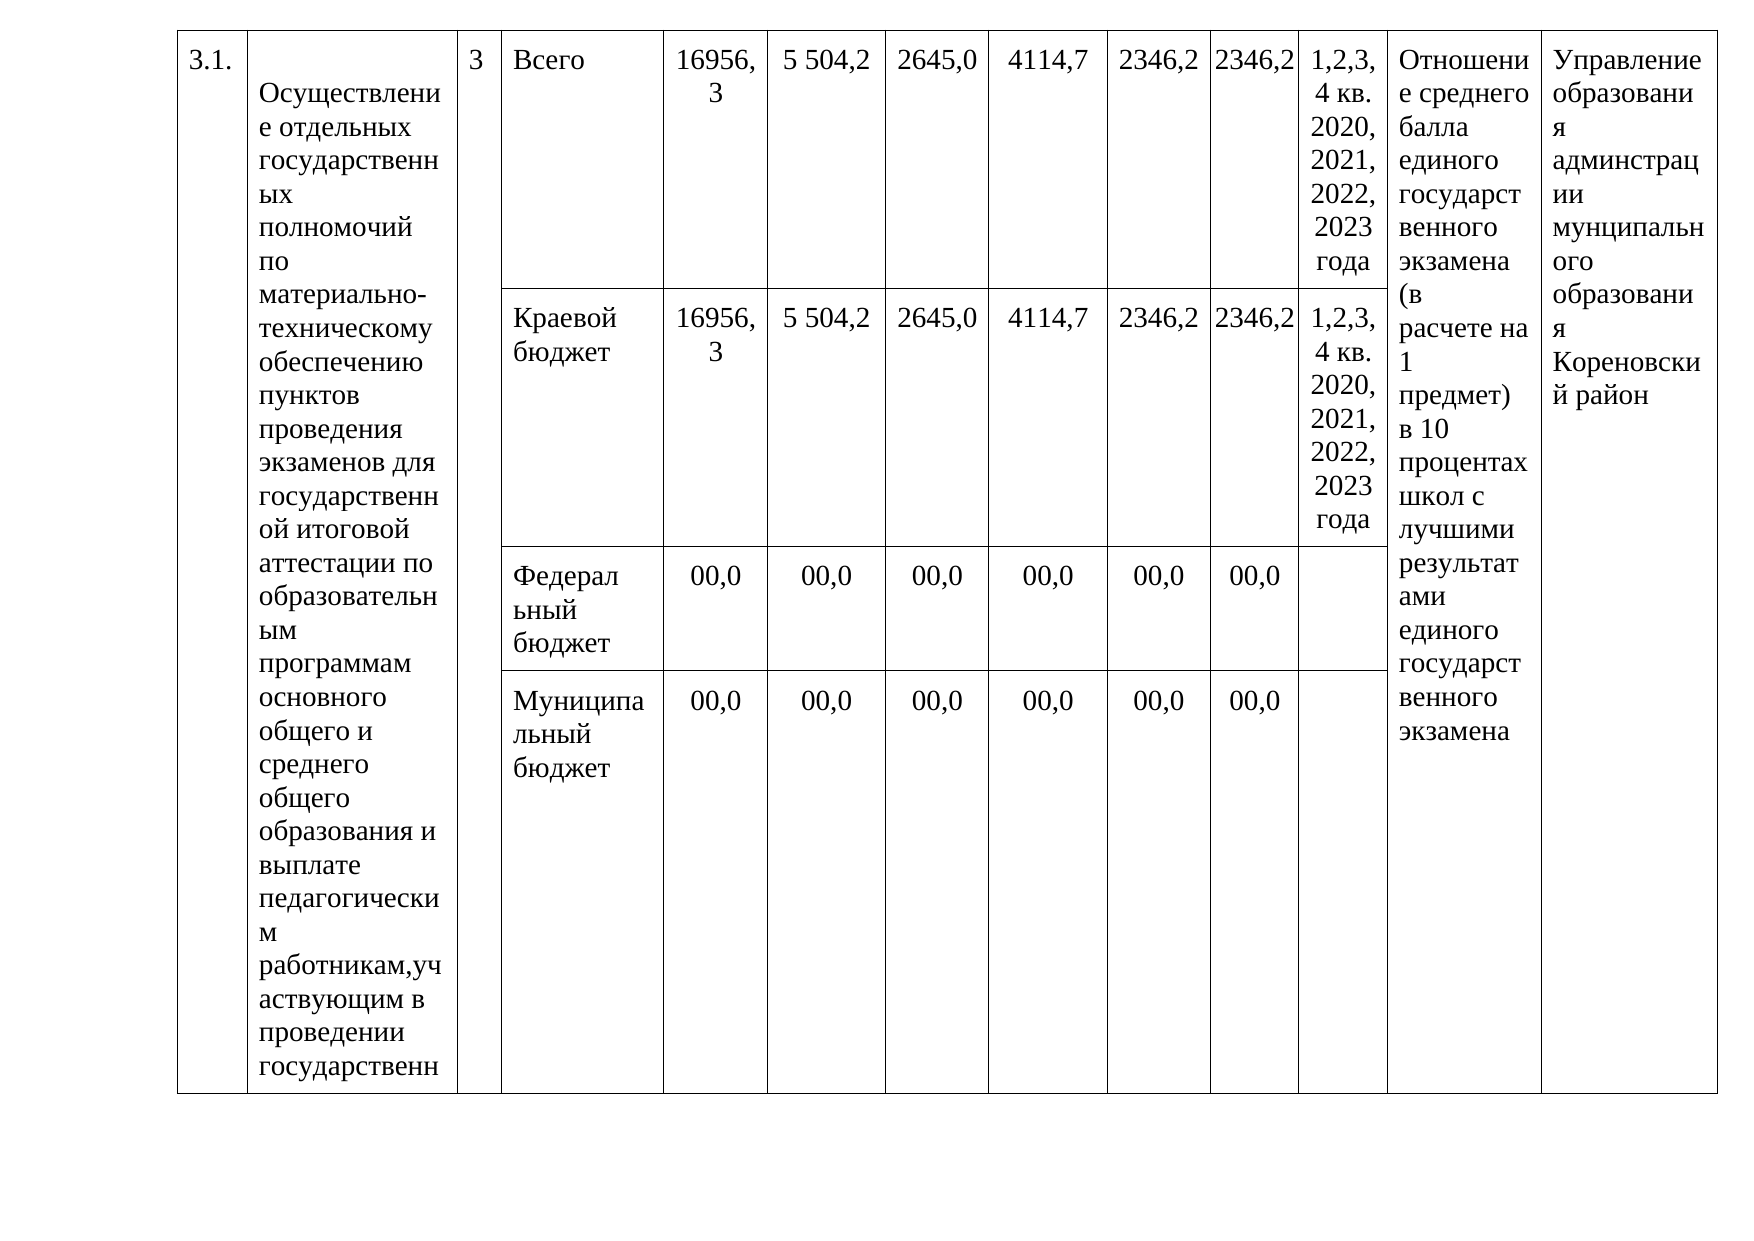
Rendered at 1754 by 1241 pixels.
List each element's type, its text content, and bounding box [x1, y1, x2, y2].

table_cell 4114,7 [989, 289, 1107, 546]
table_cell Муниципальный бюджет [502, 671, 663, 1093]
table_cell 16956,3 [664, 289, 767, 546]
table_cell 2346,2 [1211, 289, 1298, 546]
table_header Отношение среднего балла единого государст венного экзамена (в расчете на 1 предмет) в 10 процентах школ с лучшими результатами единого государственного экзамена [1388, 31, 1541, 1093]
table_header Всего [502, 31, 663, 288]
table_cell 00,0 [1108, 547, 1210, 670]
table_cell 5 504,2 [768, 289, 885, 546]
table_header 16956,3 [664, 31, 767, 288]
table_header Осуществление отдельных государственных полномочий по материально-техническому обеспечению пунктов проведения экзаменов для государственной итоговой аттестации по образовательным программам основного общего и среднего общего образования и выплате педагогическим работникам,участвующим в проведении государственной итоговой аттестации по образователь- [248, 31, 457, 1093]
table_cell 1,2,3,4 кв. 2020, 2021, 2022, 2023 года [1299, 289, 1387, 546]
table_cell 2346,2 [1108, 289, 1210, 546]
table_header 3 [458, 31, 501, 1093]
table_header 2346,2 [1108, 31, 1210, 288]
table_cell [1299, 671, 1387, 1093]
table_header 3.1. [178, 31, 247, 1093]
table_cell 00,0 [989, 671, 1107, 1093]
table_cell Федерал ьный бюджет [502, 547, 663, 670]
table_header 2346,2 [1211, 31, 1298, 288]
table_cell [1299, 547, 1387, 670]
table_cell 00,0 [768, 671, 885, 1093]
table_cell 00,0 [1211, 547, 1298, 670]
table_header 4114,7 [989, 31, 1107, 288]
table_header Управление образования админстрации мунципального образования Кореновский район [1542, 31, 1717, 1093]
table_cell 00,0 [664, 547, 767, 670]
table_cell 00,0 [768, 547, 885, 670]
table_cell 00,0 [989, 547, 1107, 670]
table_cell 00,0 [1108, 671, 1210, 1093]
table_cell 00,0 [1211, 671, 1298, 1093]
table_cell 2645,0 [886, 289, 988, 546]
table_cell Краевой бюджет [502, 289, 663, 546]
table_cell 00,0 [886, 547, 988, 670]
table_header 5 504,2 [768, 31, 885, 288]
table_header 2645,0 [886, 31, 988, 288]
table_header 1,2,3,4 кв. 2020, 2021, 2022, 2023 года [1299, 31, 1387, 288]
table_cell 00,0 [664, 671, 767, 1093]
table_cell 00,0 [886, 671, 988, 1093]
